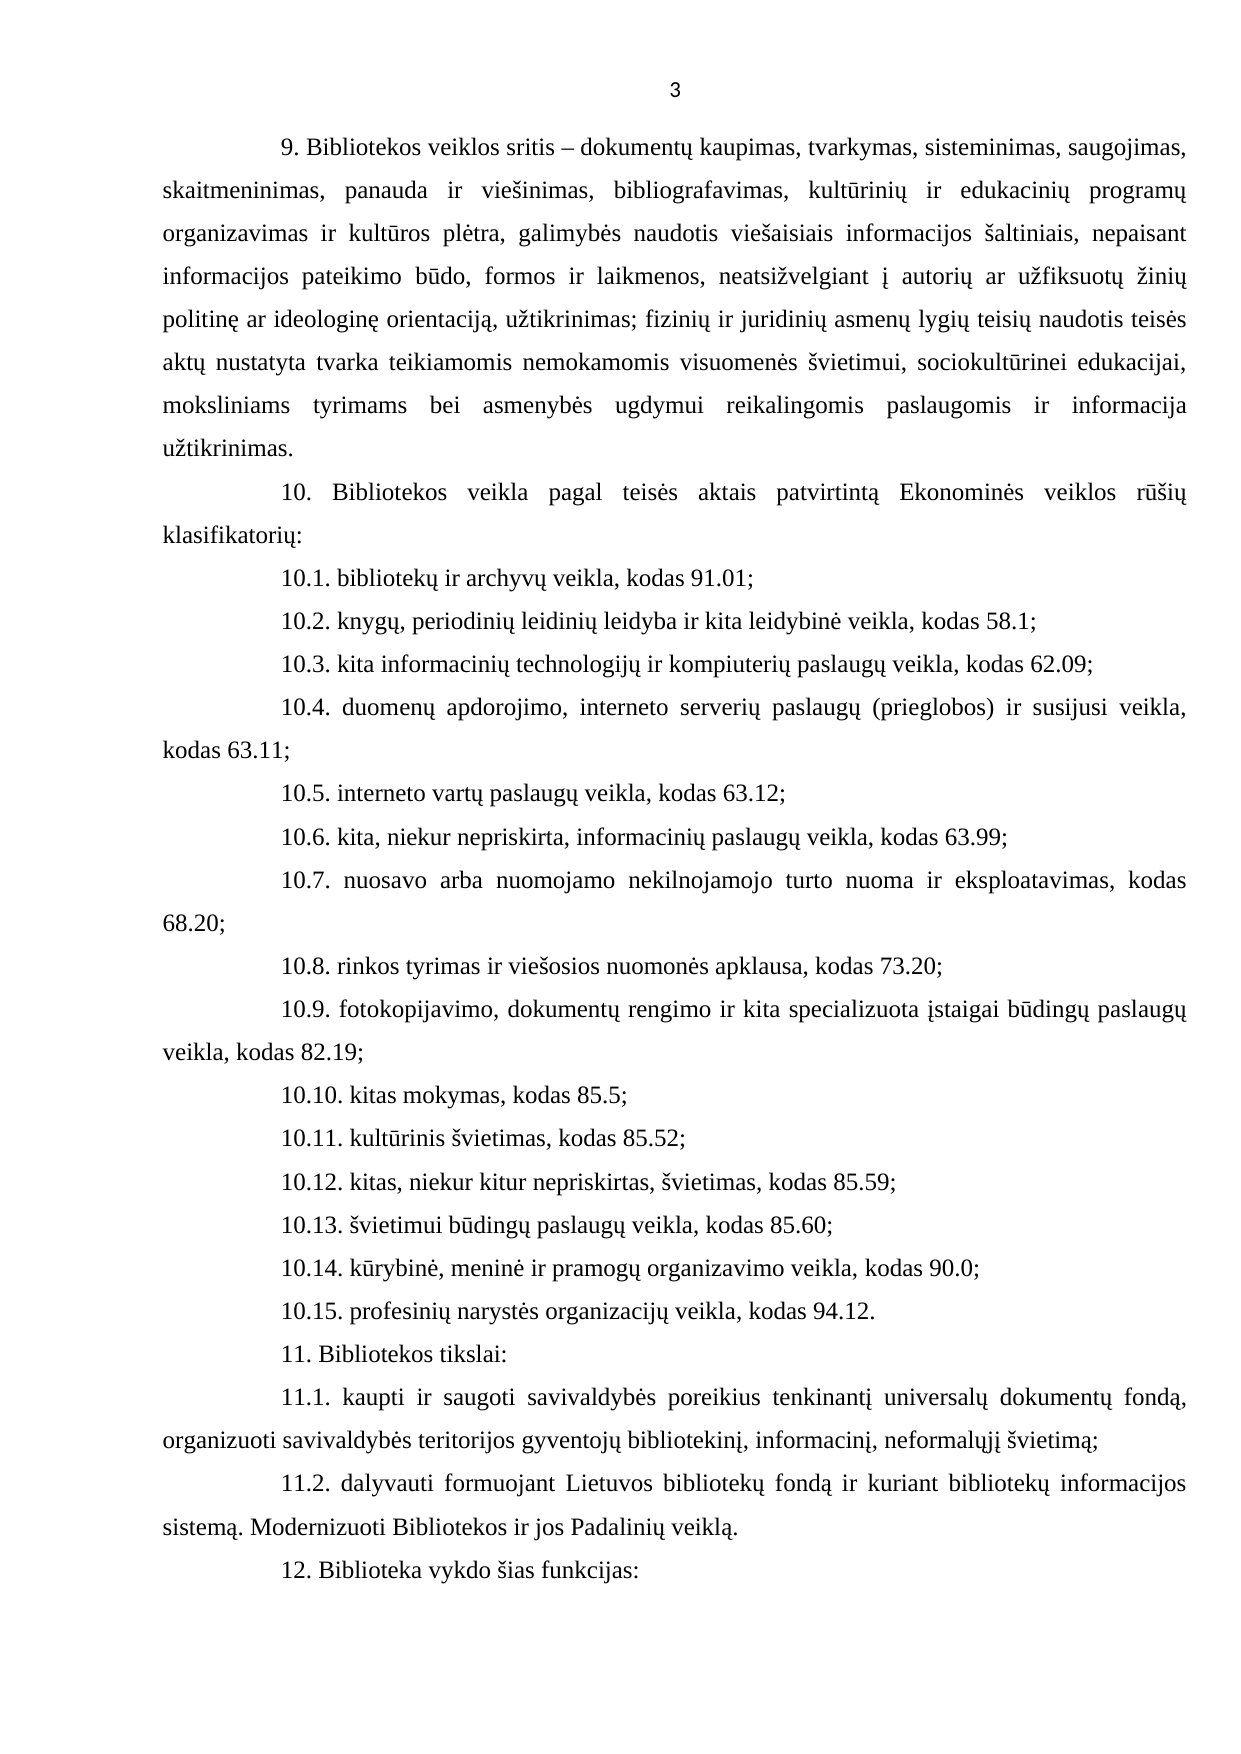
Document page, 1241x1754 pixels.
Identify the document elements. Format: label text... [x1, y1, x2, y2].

text 11. Bibliotekos tikslai: [162, 1339, 1187, 1368]
text 11.1. kaupti ir saugoti savivaldybės poreikius tenkinantį universalų dokumentų fondą, organizuoti savivaldybės teritorijos gyventojų bibliotekinį, informacinį, neformalųjį švietimą; [162, 1382, 1187, 1454]
text 10.9. fotokopijavimo, dokumentų rengimo ir kita specializuota įstaigai būdingų paslaugų veikla, kodas 82.19; [162, 994, 1187, 1066]
text 10.2. knygų, periodinių leidinių leidyba ir kita leidybinė veikla, kodas 58.1; [162, 606, 1187, 635]
text 10.12. kitas, niekur kitur nepriskirtas, švietimas, kodas 85.59; [162, 1167, 1187, 1195]
text 10.10. kitas mokymas, kodas 85.5; [162, 1080, 1187, 1109]
text 10.7. nuosavo arba nuomojamo nekilnojamojo turto nuoma ir eksploatavimas, kodas 68.20; [162, 865, 1187, 937]
text 10.5. interneto vartų paslaugų veikla, kodas 63.12; [162, 778, 1187, 807]
text 10.6. kita, niekur nepriskirta, informacinių paslaugų veikla, kodas 63.99; [162, 822, 1187, 850]
text 12. Biblioteka vykdo šias funkcijas: [162, 1555, 1187, 1583]
text 10.14. kūrybinė, meninė ir pramogų organizavimo veikla, kodas 90.0; [162, 1253, 1187, 1282]
text 10.15. profesinių narystės organizacijų veikla, kodas 94.12. [162, 1296, 1187, 1325]
text 9. Bibliotekos veiklos sritis – dokumentų kaupimas, tvarkymas, sisteminimas, saugojimas, skaitmeninimas, panauda ir viešinimas, bibliografavimas, kultūrinių ir edukacinių programų organizavimas ir kultūros plėtra, galimybės naudotis viešaisiais informacijos šaltiniais, nepaisant informacijos pateikimo būdo, formos ir laikmenos, neatsižvelgiant į autorių ar užfiksuotų žinių politinę ar ideologinę orientaciją, užtikrinimas; fizinių ir juridinių asmenų lygių teisių naudotis teisės aktų nustatyta tvarka teikiamomis nemokamomis visuomenės švietimui, sociokultūrinei edukacijai, moksliniams tyrimams bei asmenybės ugdymui reikalingomis paslaugomis ir informacija užtikrinimas. [162, 132, 1187, 462]
text 10.11. kultūrinis švietimas, kodas 85.52; [162, 1123, 1187, 1152]
text 10.3. kita informacinių technologijų ir kompiuterių paslaugų veikla, kodas 62.09; [162, 649, 1187, 678]
text 10.13. švietimui būdingų paslaugų veikla, kodas 85.60; [162, 1210, 1187, 1238]
text 11.2. dalyvauti formuojant Lietuvos bibliotekų fondą ir kuriant bibliotekų informacijos sistemą. Modernizuoti Bibliotekos ir jos Padalinių veiklą. [162, 1468, 1187, 1540]
text 10.8. rinkos tyrimas ir viešosios nuomonės apklausa, kodas 73.20; [162, 951, 1187, 980]
text 10.4. duomenų apdorojimo, interneto serverių paslaugų (prieglobos) ir susijusi veikla, kodas 63.11; [162, 692, 1187, 764]
text 10.1. bibliotekų ir archyvų veikla, kodas 91.01; [162, 563, 1187, 592]
text 10. Bibliotekos veikla pagal teisės aktais patvirtintą Ekonominės veiklos rūšių klasifikatorių: [162, 477, 1187, 548]
